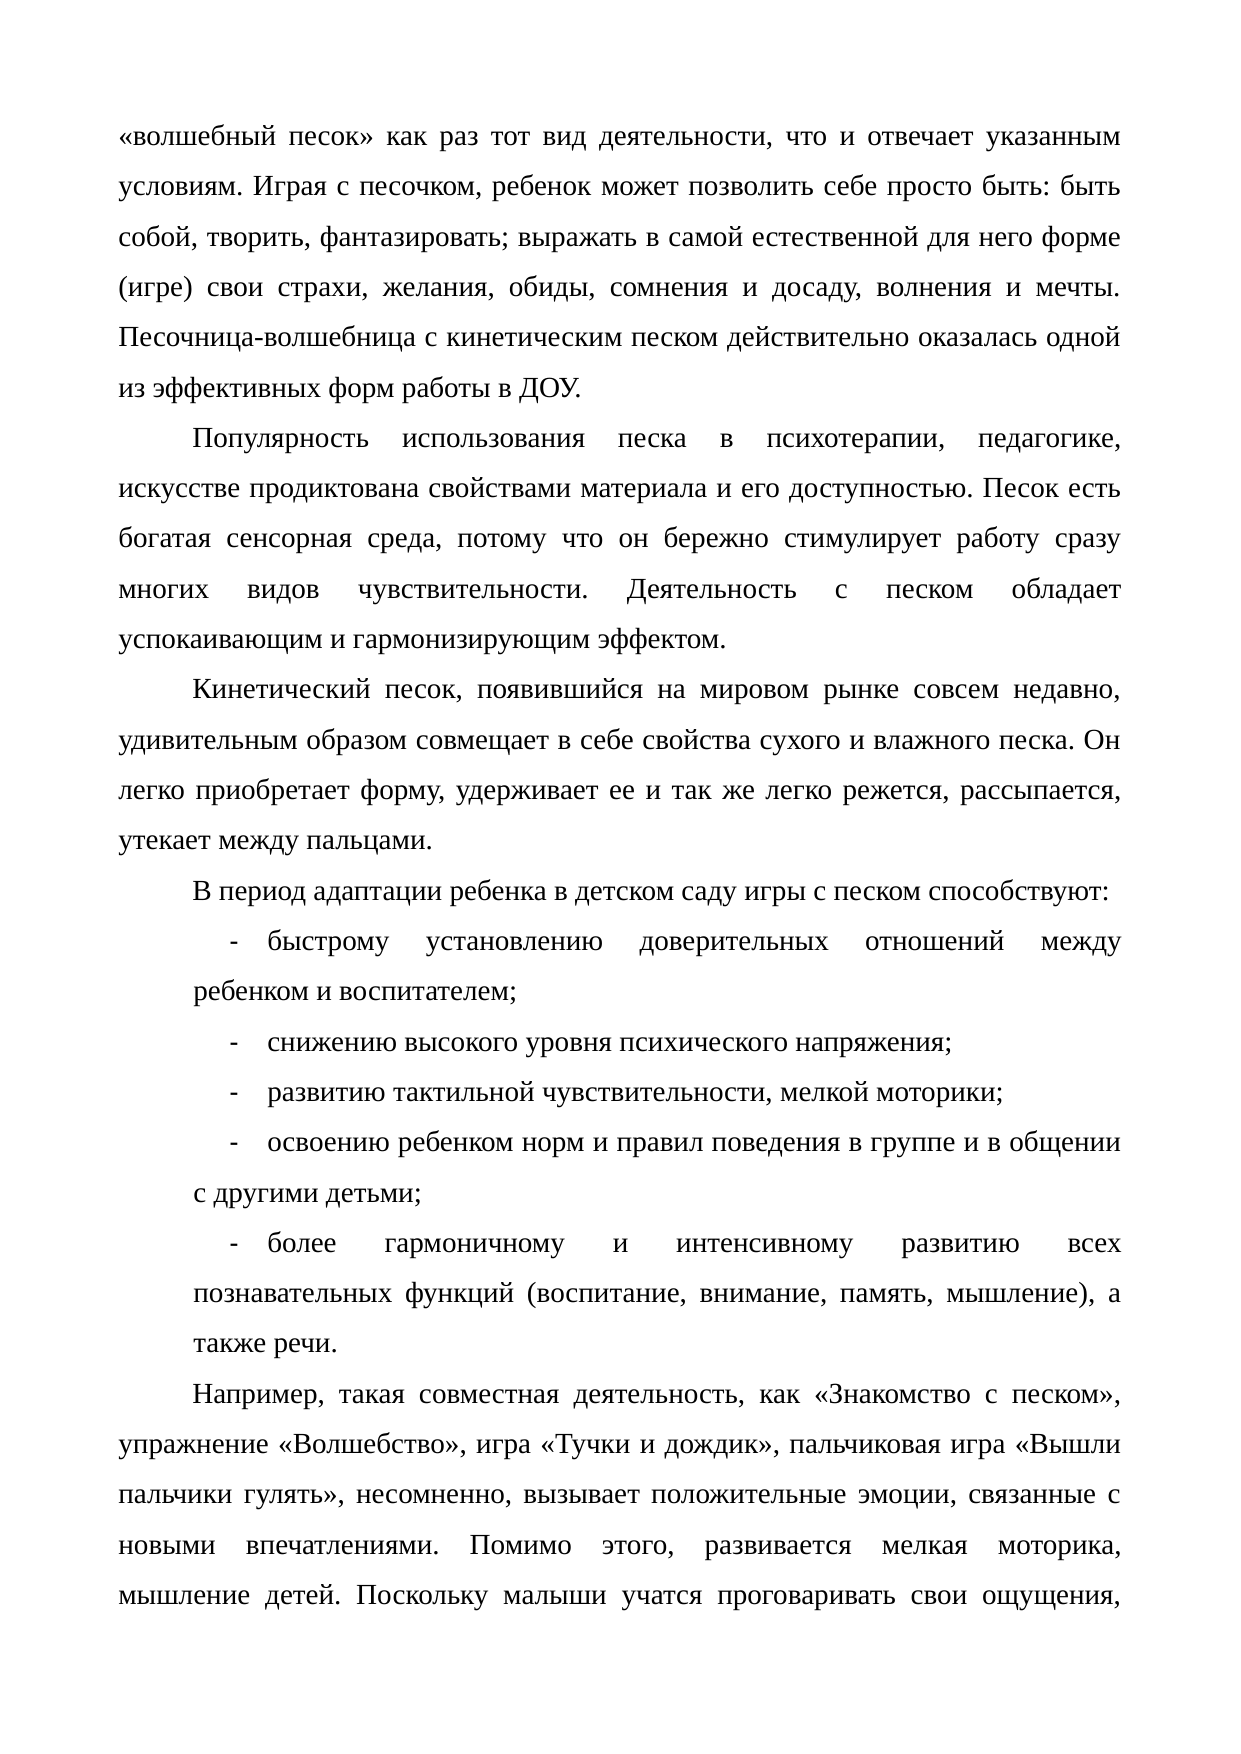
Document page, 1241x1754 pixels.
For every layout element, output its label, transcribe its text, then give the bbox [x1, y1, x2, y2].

list освоению ребенком норм и правил поведения в группе и в общении с другими детьми; [156, 1124, 1122, 1208]
text В период адаптации ребенка в детском саду игры с песком способствуют: [118, 873, 1122, 906]
list быстрому установлению доверительных отношений между ребенком и воспитателем; [156, 923, 1122, 1007]
list снижению высокого уровня психического напряжения; [156, 1024, 1122, 1057]
text Популярность использования песка в психотерапии, педагогике, искусстве продиктована свойствами материала и его доступностью. Песок есть богатая сенсорная среда, потому что он бережно стимулирует работу сразу многих видов чувствительности. Деятельность с песком обладает успокаивающим и гармонизирующим эффектом. [118, 420, 1122, 655]
list более гармоничному и интенсивному развитию всех познавательных функций (воспитание, внимание, память, мышление), а также речи. [156, 1225, 1122, 1359]
text Кинетический песок, появившийся на мировом рынке совсем недавно, удивительным образом совмещает в себе свойства сухого и влажного песка. Он легко приобретает форму, удерживает ее и так же легко режется, рассыпается, утекает между пальцами. [118, 672, 1122, 856]
text Например, такая совместная деятельность, как «Знакомство с песком», упражнение «Волшебство», игра «Тучки и дождик», пальчиковая игра «Вышли пальчики гулять», несомненно, вызывает положительные эмоции, связанные с новыми впечатлениями. Помимо этого, развивается мелкая моторика, мышление детей. Поскольку малыши учатся проговаривать свои ощущения, [118, 1376, 1122, 1611]
list развитию тактильной чувствительности, мелкой моторики; [156, 1074, 1122, 1108]
text «волшебный песок» как раз тот вид деятельности, что и отвечает указанным условиям. Играя с песочком, ребенок может позволить себе просто быть: быть собой, творить, фантазировать; выражать в самой естественной для него форме (игре) свои страхи, желания, обиды, сомнения и досаду, волнения и мечты. Песочница-волшебница с кинетическим песком действительно оказалась одной из эффективных форм работы в ДОУ. [118, 118, 1122, 403]
